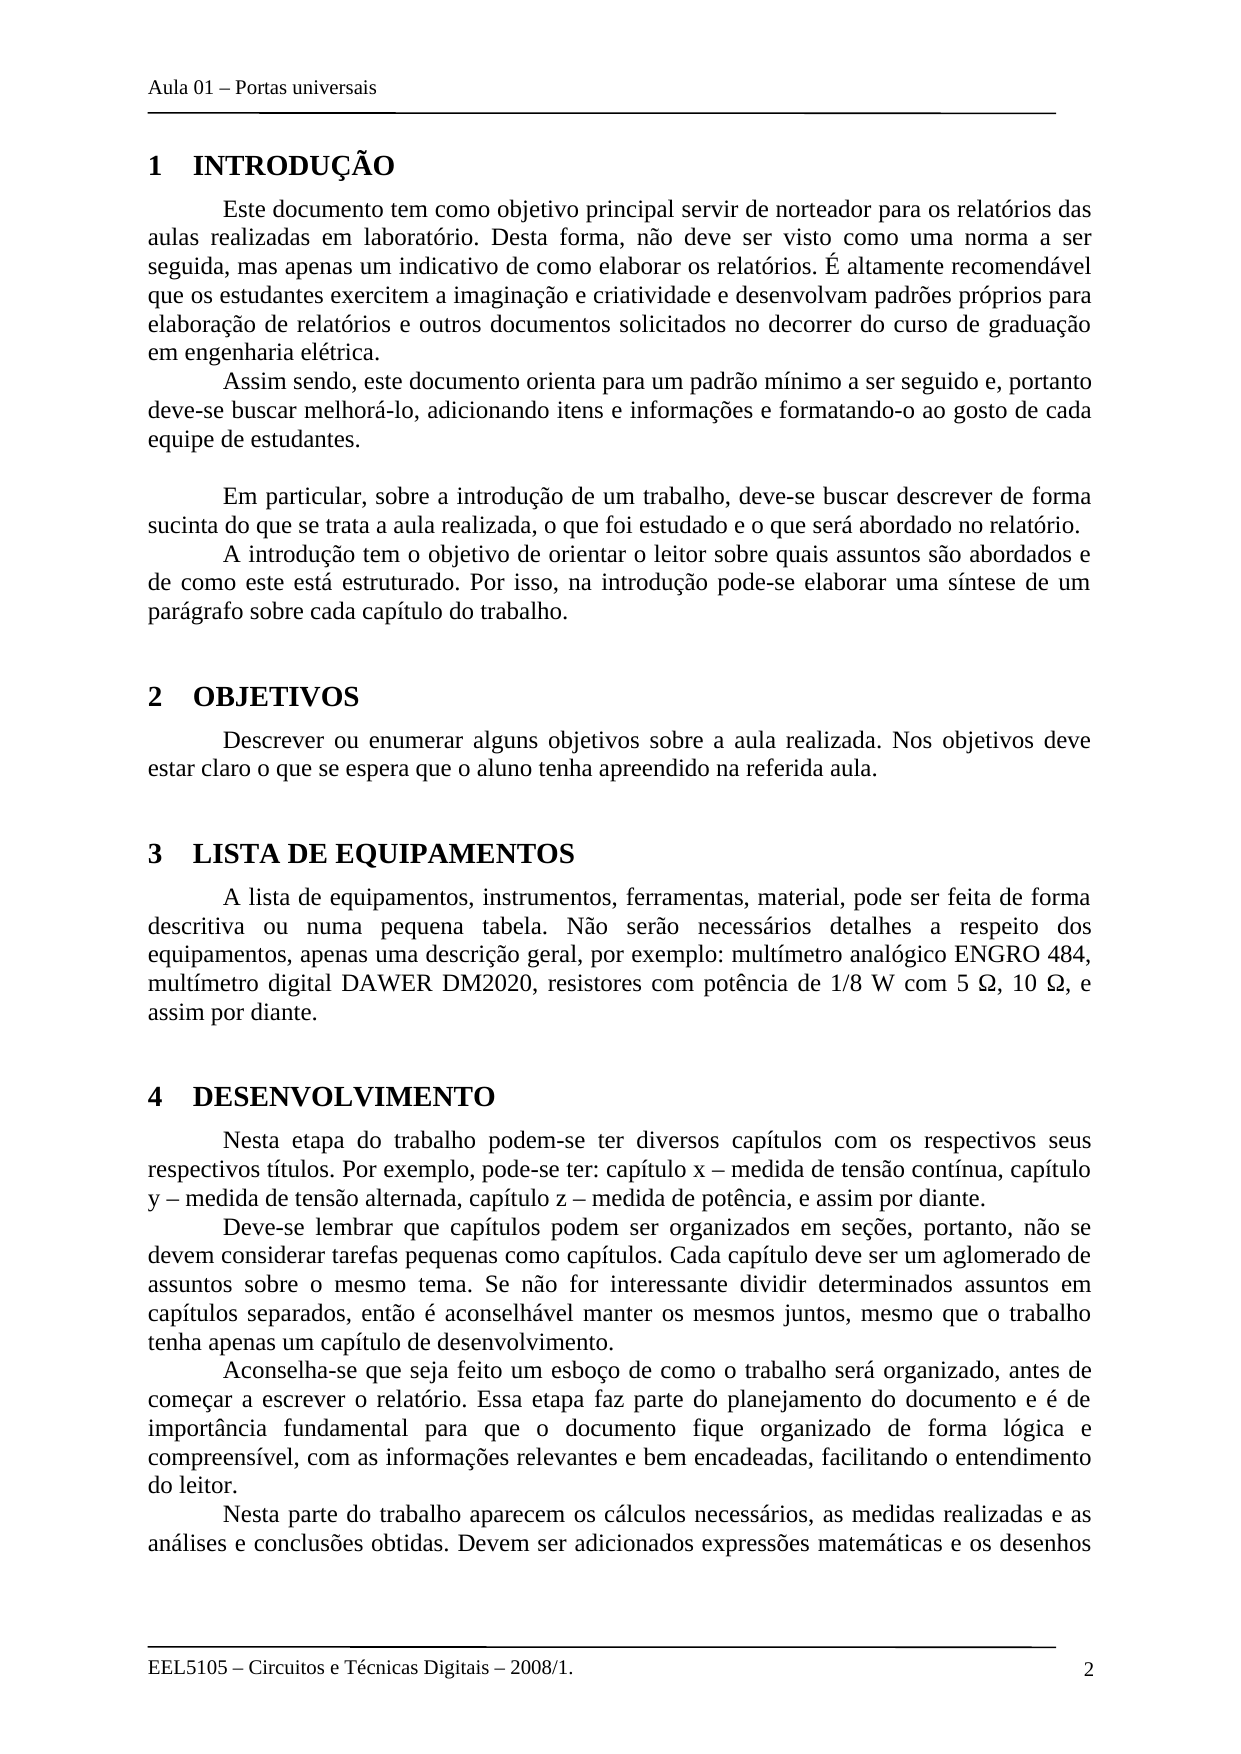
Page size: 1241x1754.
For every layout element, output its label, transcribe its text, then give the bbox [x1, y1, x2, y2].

text Nesta parte do trabalho aparecem os cálculos necessários, as medidas realizadas e as análises e conclusões obtidas. Devem ser adicionados expressões matemáticas e os desenhos [148, 1499, 1092, 1557]
text Descrever ou enumerar alguns objetivos sobre a aula realizada. Nos objetivos deve estar claro o que se espera que o aluno tenha apreendido na referida aula. [148, 725, 1092, 782]
subtitle Desenvolvimento [148, 1079, 1092, 1113]
text Aconselha-se que seja feito um esboço de como o trabalho será organizado, antes de começar a escrever o relatório. Essa etapa faz parte do planejamento do documento e é de importância fundamental para que o documento fique organizado de forma lógica e compreensível, com as informações relevantes e bem encadeadas, facilitando o entendimento do leitor. [148, 1356, 1092, 1499]
text Em particular, sobre a introdução de um trabalho, deve-se buscar descrever de forma sucinta do que se trata a aula realizada, o que foi estudado e o que será abordado no relatório. [148, 481, 1092, 539]
subtitle objetivos [148, 679, 1092, 712]
subtitle Lista de equipamentos [148, 836, 1092, 869]
text Nesta etapa do trabalho podem-se ter diversos capítulos com os respectivos seus respectivos títulos. Por exemplo, pode-se ter: capítulo x – medida de tensão contínua, capítulo y – medida de tensão alternada, capítulo z – medida de potência, e assim por diante. [148, 1126, 1092, 1212]
text Deve-se lembrar que capítulos podem ser organizados em seções, portanto, não se devem considerar tarefas pequenas como capítulos. Cada capítulo deve ser um aglomerado de assuntos sobre o mesmo tema. Se não for interessante dividir determinados assuntos em capítulos separados, então é aconselhável manter os mesmos juntos, mesmo que o trabalho tenha apenas um capítulo de desenvolvimento. [148, 1212, 1092, 1356]
text A introdução tem o objetivo de orientar o leitor sobre quais assuntos são abordados e de como este está estruturado. Por isso, na introdução pode-se elaborar uma síntese de um parágrafo sobre cada capítulo do trabalho. [148, 539, 1092, 625]
text A lista de equipamentos, instrumentos, ferramentas, material, pode ser feita de forma descritiva ou numa pequena tabela. Não serão necessários detalhes a respeito dos equipamentos, apenas uma descrição geral, por exemplo: multímetro analógico ENGRO 484, multímetro digital DAWER DM2020, resistores com potência de 1/8 W com 5 Ω, 10 Ω, e assim por diante. [148, 882, 1092, 1026]
text Assim sendo, este documento orienta para um padrão mínimo a ser seguido e, portanto deve-se buscar melhorá-lo, adicionando itens e informações e formatando-o ao gosto de cada equipe de estudantes. [148, 366, 1092, 452]
subtitle INTRODUÇÃO [148, 148, 1092, 181]
text Este documento tem como objetivo principal servir de norteador para os relatórios das aulas realizadas em laboratório. Desta forma, não deve ser visto como uma norma a ser seguida, mas apenas um indicativo de como elaborar os relatórios. É altamente recomendável que os estudantes exercitem a imaginação e criatividade e desenvolvam padrões próprios para elaboração de relatórios e outros documentos solicitados no decorrer do curso de graduação em engenharia elétrica. [148, 194, 1092, 366]
